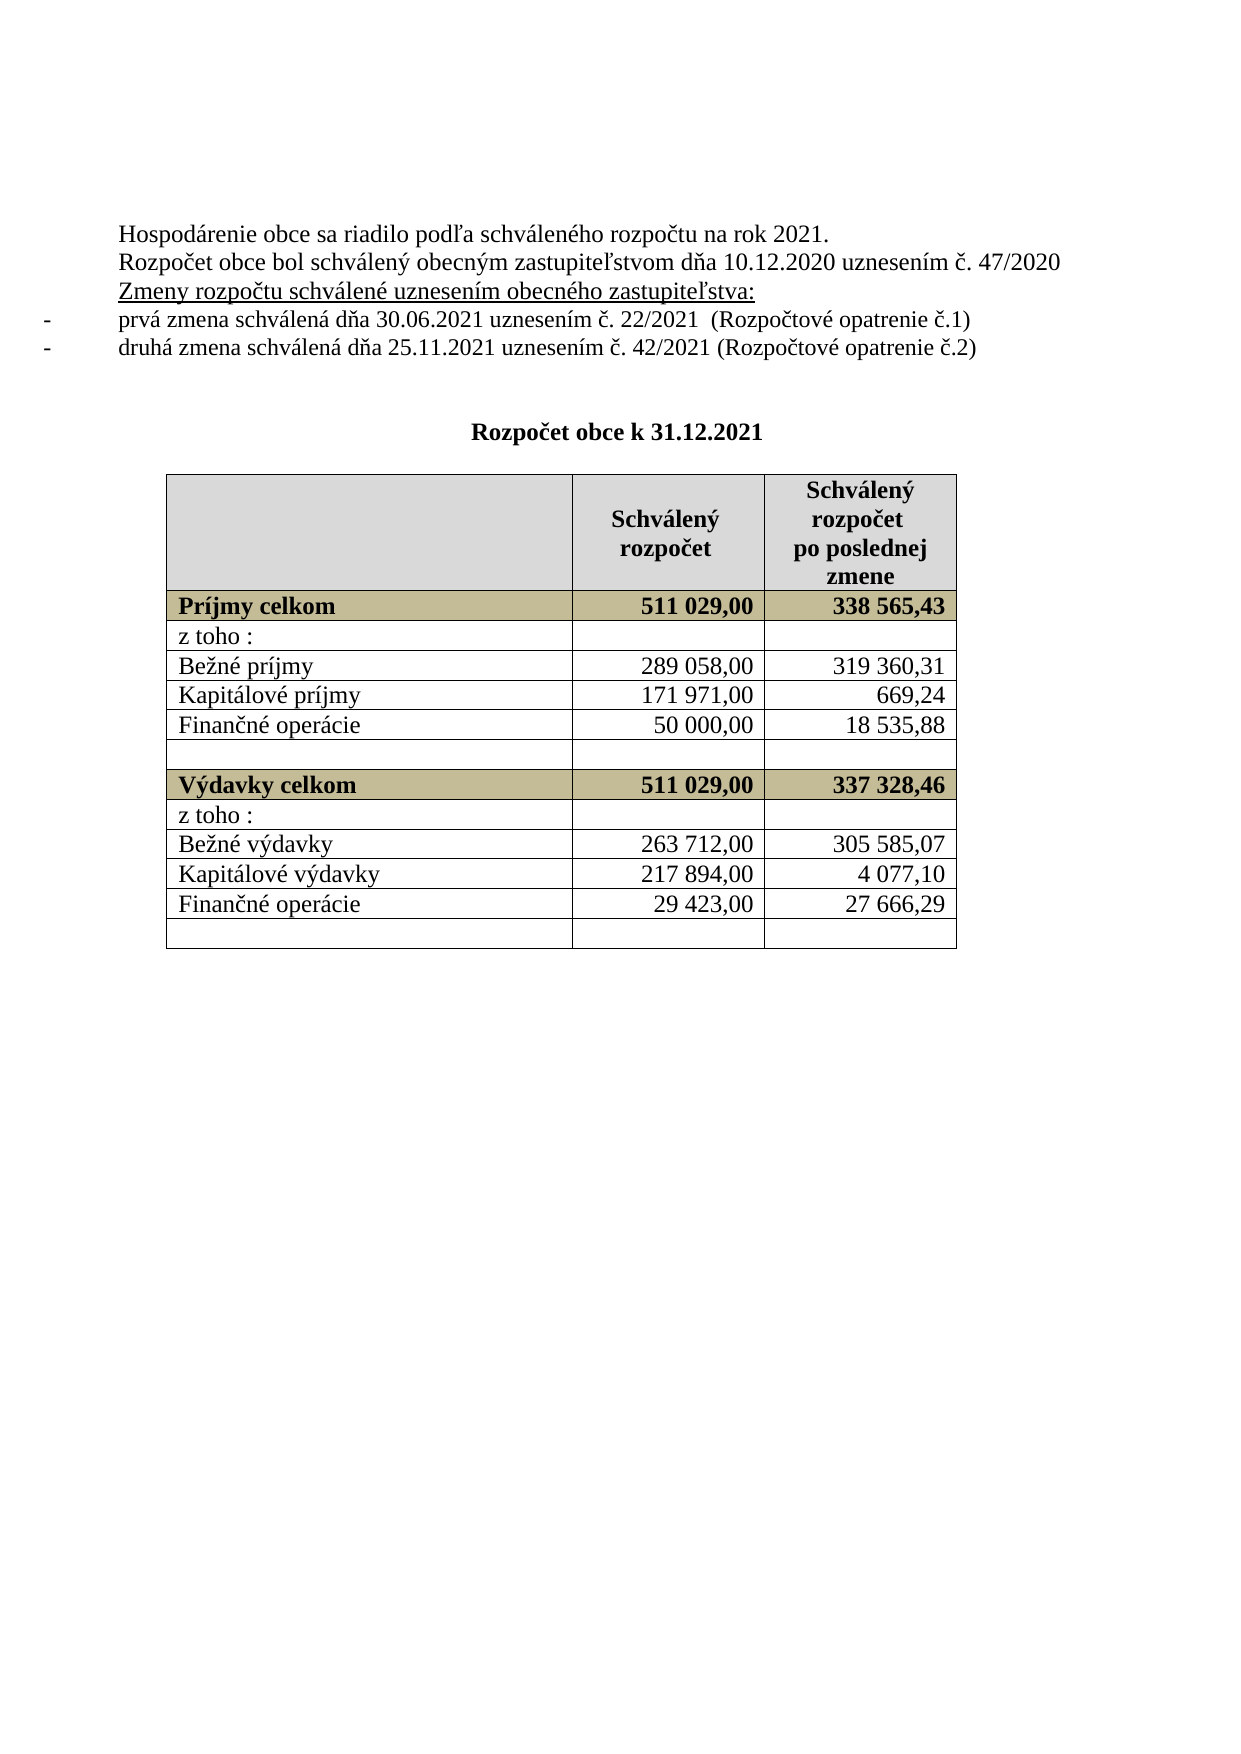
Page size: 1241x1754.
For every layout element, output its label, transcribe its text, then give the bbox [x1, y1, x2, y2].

table_cell [573, 621, 764, 650]
table_cell 27 666,29 [765, 889, 956, 918]
table_cell 50 000,00 [573, 710, 764, 739]
table_cell 305 585,07 [765, 830, 956, 858]
list prvá zmena schválená dňa 30.06.2021 uznesením č. 22/2021 (Rozpočtové opatrenie č.1) [43, 305, 1122, 333]
table_cell Kapitálové výdavky [167, 859, 572, 888]
table_cell [573, 919, 764, 948]
table_cell Bežné výdavky [167, 830, 572, 858]
table_cell 29 423,00 [573, 889, 764, 918]
table_header Schválený rozpočet [573, 475, 764, 590]
table_cell 217 894,00 [573, 859, 764, 888]
table_cell z toho : [167, 621, 572, 650]
text Zmeny rozpočtu schválené uznesením obecného zastupiteľstva: [118, 276, 1122, 305]
table_cell 18 535,88 [765, 710, 956, 739]
table_cell 511 029,00 [573, 591, 764, 620]
table_cell Kapitálové príjmy [167, 681, 572, 709]
table_cell [167, 919, 572, 948]
table_header [167, 475, 572, 590]
text Rozpočet obce k 31.12.2021 [118, 417, 1122, 445]
text Rozpočet obce bol schválený obecným zastupiteľstvom dňa 10.12.2020 uznesením č. 47/2020 [118, 247, 1122, 276]
table_cell 337 328,46 [765, 770, 956, 799]
table_cell z toho : [167, 800, 572, 828]
table_cell 171 971,00 [573, 681, 764, 709]
table_cell Príjmy celkom [167, 591, 572, 620]
text Hospodárenie obce sa riadilo podľa schváleného rozpočtu na rok 2021. [118, 219, 1122, 247]
table_cell [573, 800, 764, 828]
table_cell Bežné príjmy [167, 651, 572, 679]
list druhá zmena schválená dňa 25.11.2021 uznesením č. 42/2021 (Rozpočtové opatrenie č.2) [43, 333, 1122, 360]
table_cell 4 077,10 [765, 859, 956, 888]
table_cell 289 058,00 [573, 651, 764, 679]
table_cell 511 029,00 [573, 770, 764, 799]
table_cell 669,24 [765, 681, 956, 709]
table_cell [573, 740, 764, 769]
table_cell 338 565,43 [765, 591, 956, 620]
table_cell [765, 621, 956, 650]
table_cell [765, 919, 956, 948]
table_cell 263 712,00 [573, 830, 764, 858]
table_header Schválený rozpočet po poslednej zmene [765, 475, 956, 590]
table_cell Finančné operácie [167, 710, 572, 739]
table_cell [167, 740, 572, 769]
table_cell Výdavky celkom [167, 770, 572, 799]
table_cell 319 360,31 [765, 651, 956, 679]
table_cell [765, 740, 956, 769]
table_cell Finančné operácie [167, 889, 572, 918]
table_cell [765, 800, 956, 828]
